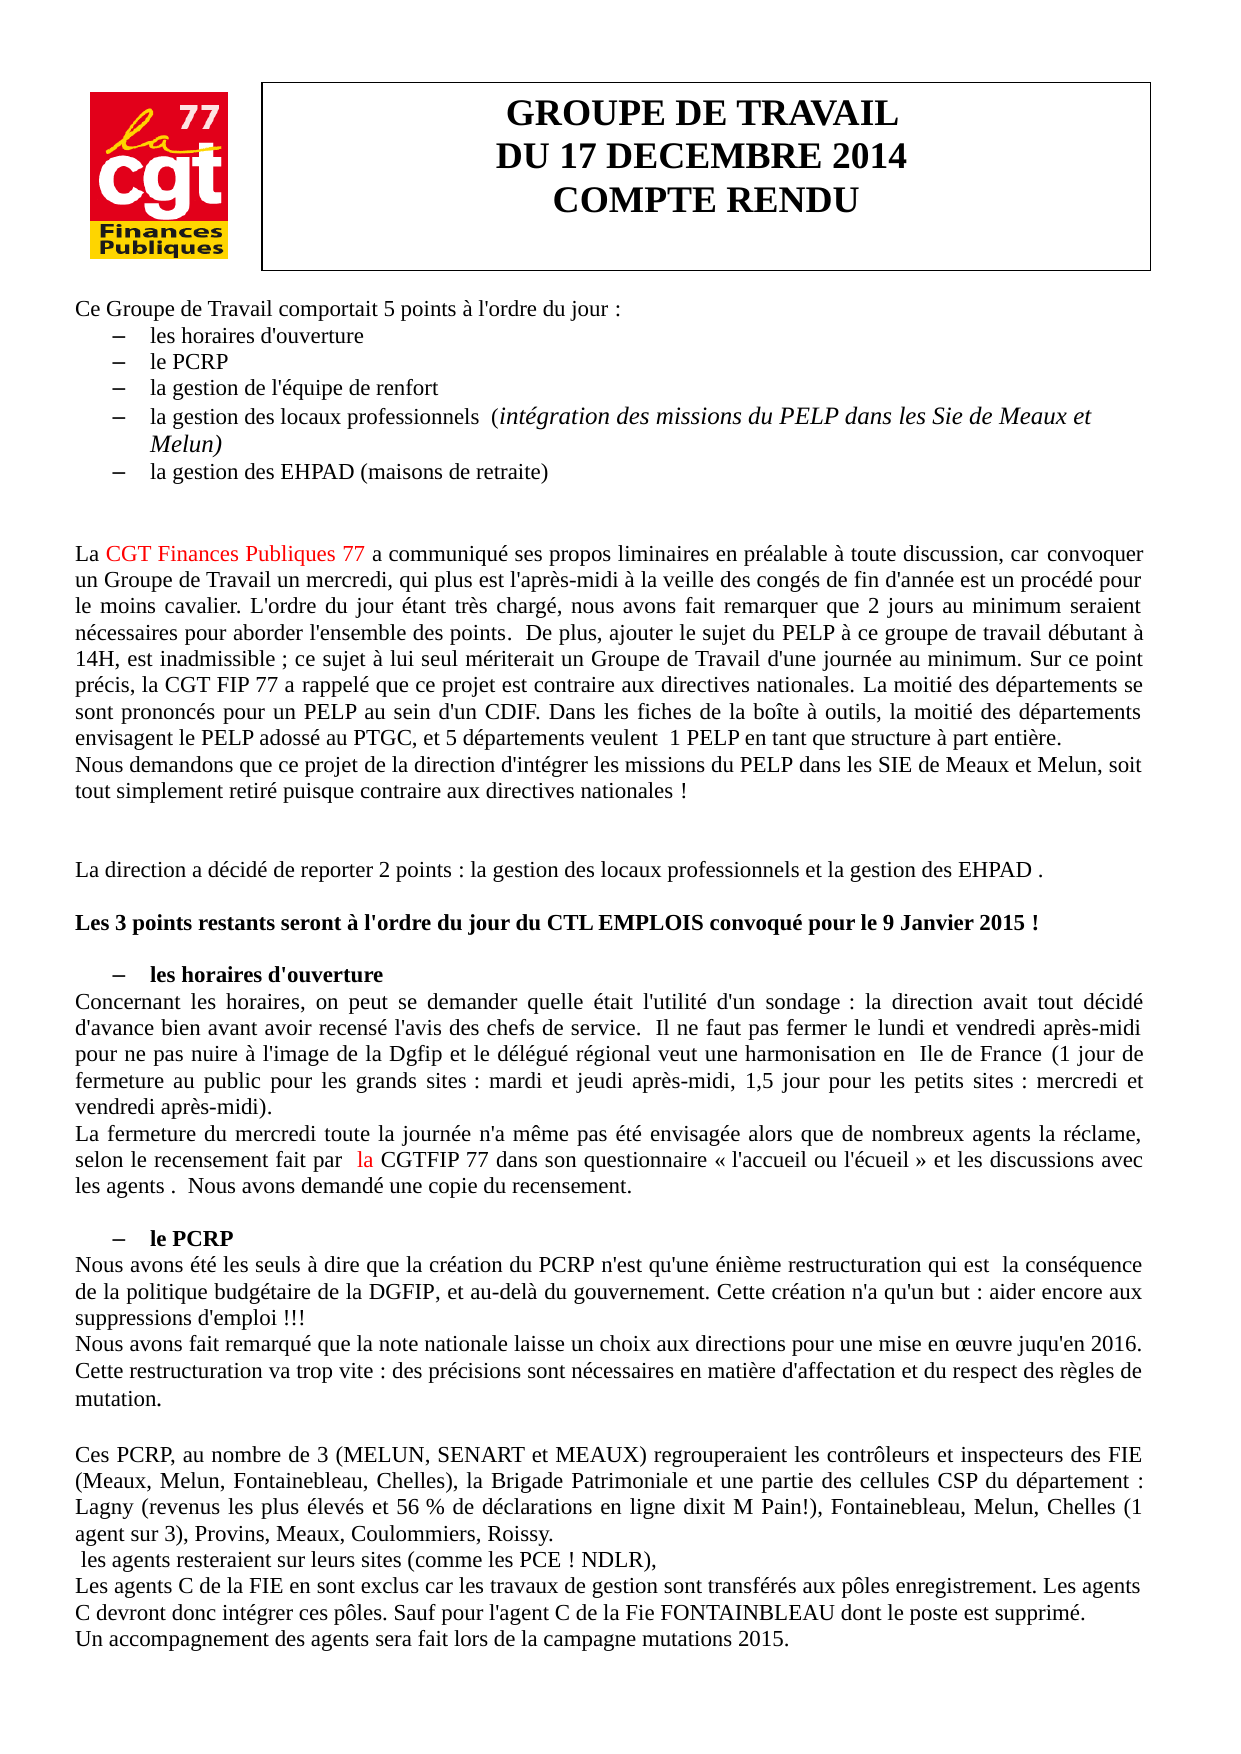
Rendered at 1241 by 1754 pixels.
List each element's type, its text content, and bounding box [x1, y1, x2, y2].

list la gestion de l'équipe de renfort [112, 374, 1144, 401]
text les agents resteraient sur leurs sites (comme les PCE ! NDLR), [75, 1546, 1144, 1572]
subtitle DU 17 DECEMBRE 2014 [278, 134, 1134, 177]
text Nous avons été les seuls à dire que la création du PCRP n'est qu'une énième restructuration qui est la conséquence de la politique budgétaire de la DGFIP, et au-delà du gouvernement. Cette création n'a qu'un but : aider encore aux suppressions d'emploi !!! [75, 1251, 1144, 1330]
text Concernant les horaires, on peut se demander quelle était l'utilité d'un sondage : la direction avait tout décidé d'avance bien avant avoir recensé l'avis des chefs de service. Il ne faut pas fermer le lundi et vendredi après-midi pour ne pas nuire à l'image de la Dgfip et le délégué régional veut une harmonisation en Ile de France (1 jour de fermeture au public pour les grands sites : mardi et jeudi après-midi, 1,5 jour pour les petits sites : mercredi et vendredi après-midi). [75, 988, 1144, 1119]
text La direction a décidé de reporter 2 points : la gestion des locaux professionnels et la gestion des EHPAD . [75, 856, 1144, 882]
list le PCRP [112, 348, 1144, 374]
text La CGT Finances Publiques 77 a communiqué ses propos liminaires en préalable à toute discussion, car convoquer un Groupe de Travail un mercredi, qui plus est l'après-midi à la veille des congés de fin d'année est un procédé pour le moins cavalier. L'ordre du jour étant très chargé, nous avons fait remarquer que 2 jours au minimum seraient nécessaires pour aborder l'ensemble des points. De plus, ajouter le sujet du PELP à ce groupe de travail débutant à 14H, est inadmissible ; ce sujet à lui seul mériterait un Groupe de Travail d'une journée au minimum. Sur ce point précis, la CGT FIP 77 a rappelé que ce projet est contraire aux directives nationales. La moitié des départements se sont prononcés pour un PELP au sein d'un CDIF. Dans les fiches de la boîte à outils, la moitié des départements envisagent le PELP adossé au PTGC, et 5 départements veulent 1 PELP en tant que structure à part entière. [75, 540, 1144, 751]
list les horaires d'ouverture [112, 961, 1144, 988]
picture [90, 92, 228, 259]
list la gestion des locaux professionnels (intégration des missions du PELP dans les Sie de Meaux et Melun) [112, 401, 1144, 458]
text Nous demandons que ce projet de la direction d'intégrer les missions du PELP dans les SIE de Meaux et Melun, soit tout simplement retiré puisque contraire aux directives nationales ! [75, 751, 1144, 803]
list les horaires d'ouverture [112, 322, 1144, 348]
text Un accompagnement des agents sera fait lors de la campagne mutations 2015. [75, 1625, 1144, 1651]
subtitle COMPTE RENDU [278, 177, 1134, 220]
text Ce Groupe de Travail comportait 5 points à l'ordre du jour : [75, 295, 1144, 322]
text Ces PCRP, au nombre de 3 (MELUN, SENART et MEAUX) regrouperaient les contrôleurs et inspecteurs des FIE (Meaux, Melun, Fontainebleau, Chelles), la Brigade Patrimoniale et une partie des cellules CSP du département : Lagny (revenus les plus élevés et 56 % de déclarations en ligne dixit M Pain!), Fontainebleau, Melun, Chelles (1 agent sur 3), Provins, Meaux, Coulommiers, Roissy. [75, 1441, 1144, 1546]
list le PCRP [112, 1225, 1144, 1251]
text Les 3 points restants seront à l'ordre du jour du CTL EMPLOIS convoqué pour le 9 Janvier 2015 ! [75, 909, 1144, 935]
text Les agents C de la FIE en sont exclus car les travaux de gestion sont transférés aux pôles enregistrement. Les agents C devront donc intégrer ces pôles. Sauf pour l'agent C de la Fie FONTAINBLEAU dont le poste est supprimé. [75, 1572, 1144, 1625]
list la gestion des EHPAD (maisons de retraite) [112, 458, 1144, 485]
subtitle GROUPE DE TRAVAIL [278, 91, 1134, 134]
text Nous avons fait remarqué que la note nationale laisse un choix aux directions pour une mise en œuvre juqu'en 2016. Cette restructuration va trop vite : des précisions sont nécessaires en matière d'affectation et du respect des règles de mutation. [75, 1330, 1144, 1412]
text La fermeture du mercredi toute la journée n'a même pas été envisagée alors que de nombreux agents la réclame, selon le recensement fait par la CGTFIP 77 dans son questionnaire « l'accueil ou l'écueil » et les discussions avec les agents . Nous avons demandé une copie du recensement. [75, 1119, 1144, 1199]
